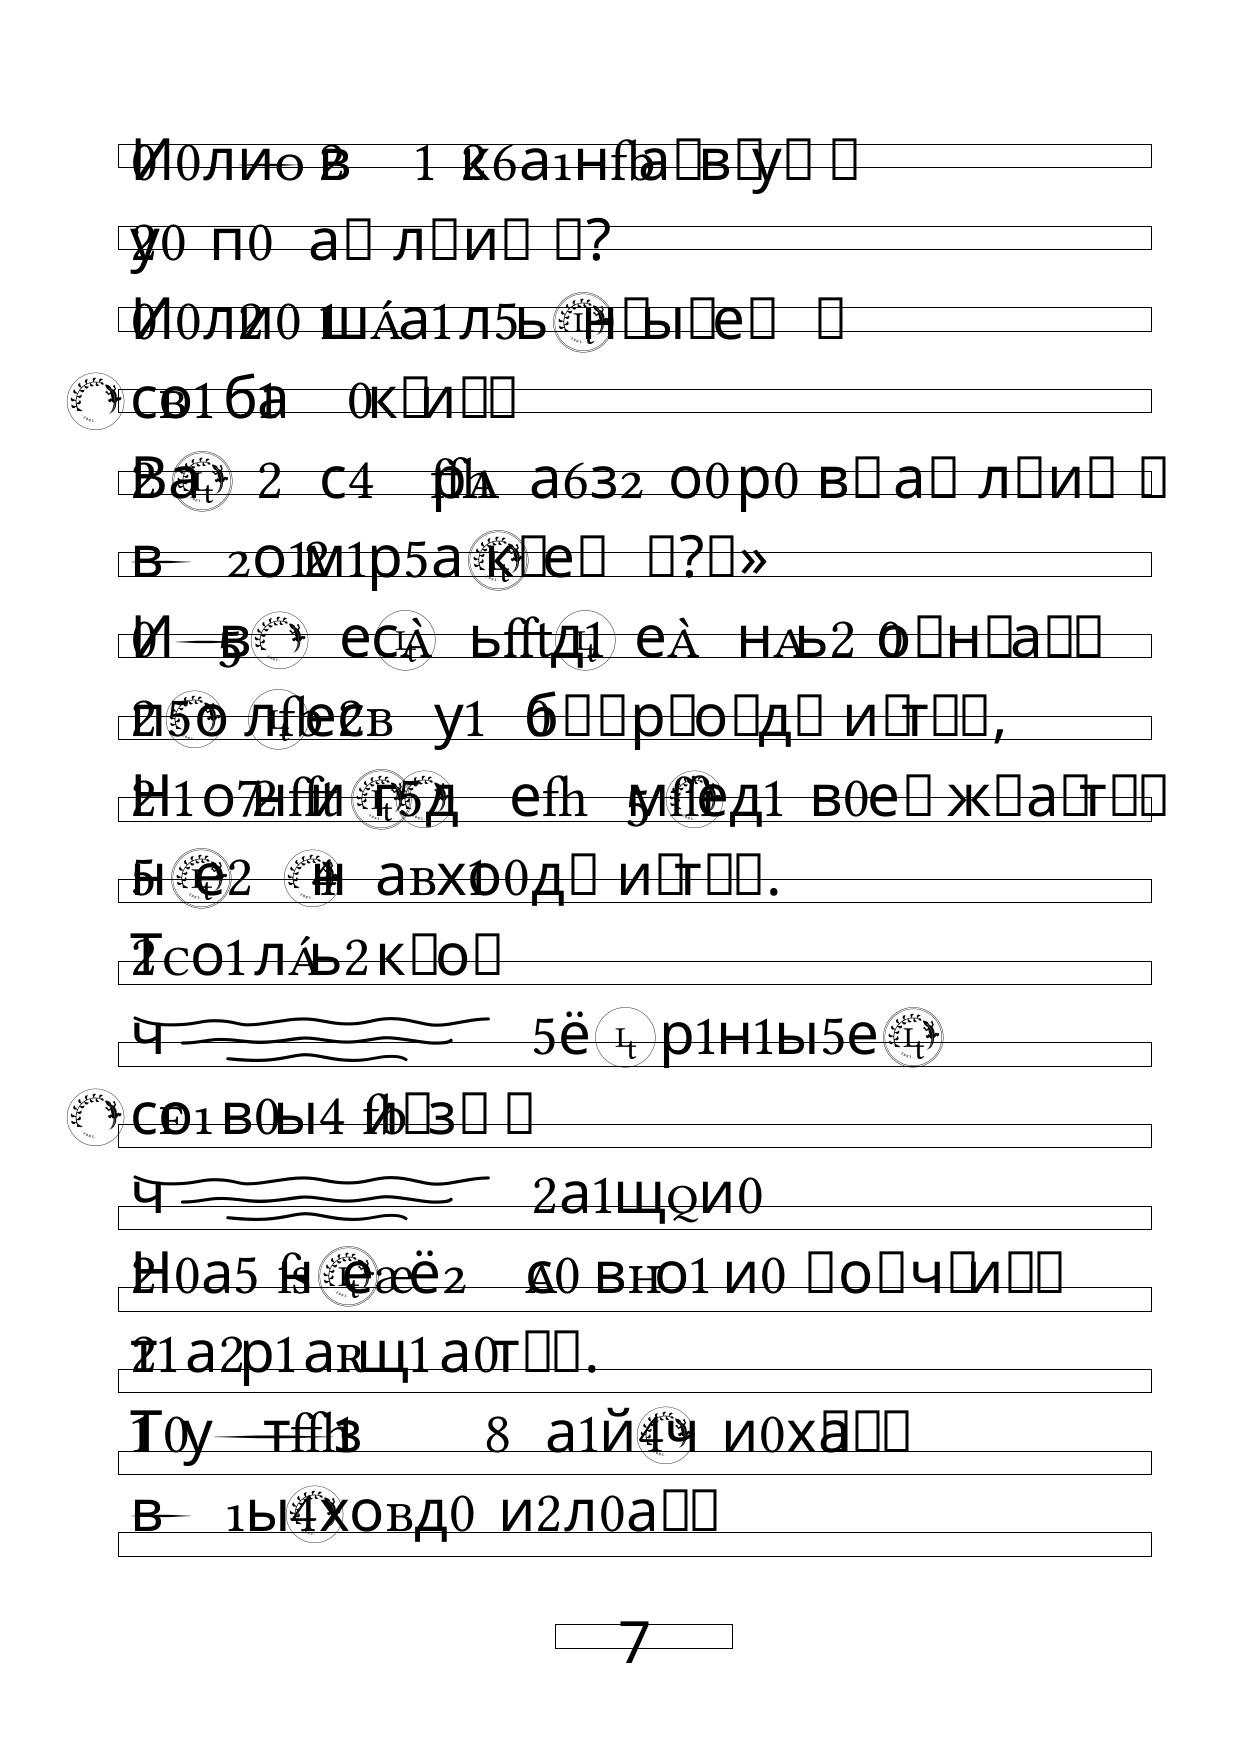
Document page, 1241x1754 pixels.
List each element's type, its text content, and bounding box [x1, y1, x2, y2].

text Только чёрные совы из чащи [130, 1148, 1140, 1206]
text И весь день она по лесу бродит, [130, 595, 1140, 634]
text Вас разорвали во мраке?» [130, 577, 1140, 595]
text Только чёрные совы из чащи [130, 913, 1140, 961]
text Или шальные собаки [130, 277, 1140, 307]
text На неё свои очи таращат. [130, 1231, 1140, 1287]
text Вас разорвали во мраке?» [130, 495, 1140, 552]
text Или шальные собаки [130, 413, 1140, 436]
text На неё свои очи таращат. [130, 1312, 1140, 1369]
text Или в канаву упали? [130, 168, 1140, 226]
text Или в канаву упали? [130, 250, 1140, 277]
text Только чёрные совы из чащи [130, 1067, 1140, 1124]
text Тут зайчиха выходила [130, 1393, 1140, 1451]
text Или шальные собаки [130, 332, 1140, 389]
text И весь день она по лесу бродит, [130, 740, 1140, 754]
text Только чёрные совы из чащи [130, 985, 1140, 1042]
text Тут зайчиха выходила [130, 1475, 1140, 1532]
text И весь день она по лесу бродит, [130, 658, 1140, 716]
text Или в канаву упали? [130, 118, 1140, 144]
text Но нигде медвежат не находит. [130, 903, 1140, 913]
text Но нигде медвежат не находит. [130, 754, 1140, 797]
text Вас разорвали во мраке?» [130, 436, 1140, 471]
text Но нигде медвежат не находит. [130, 822, 1140, 879]
